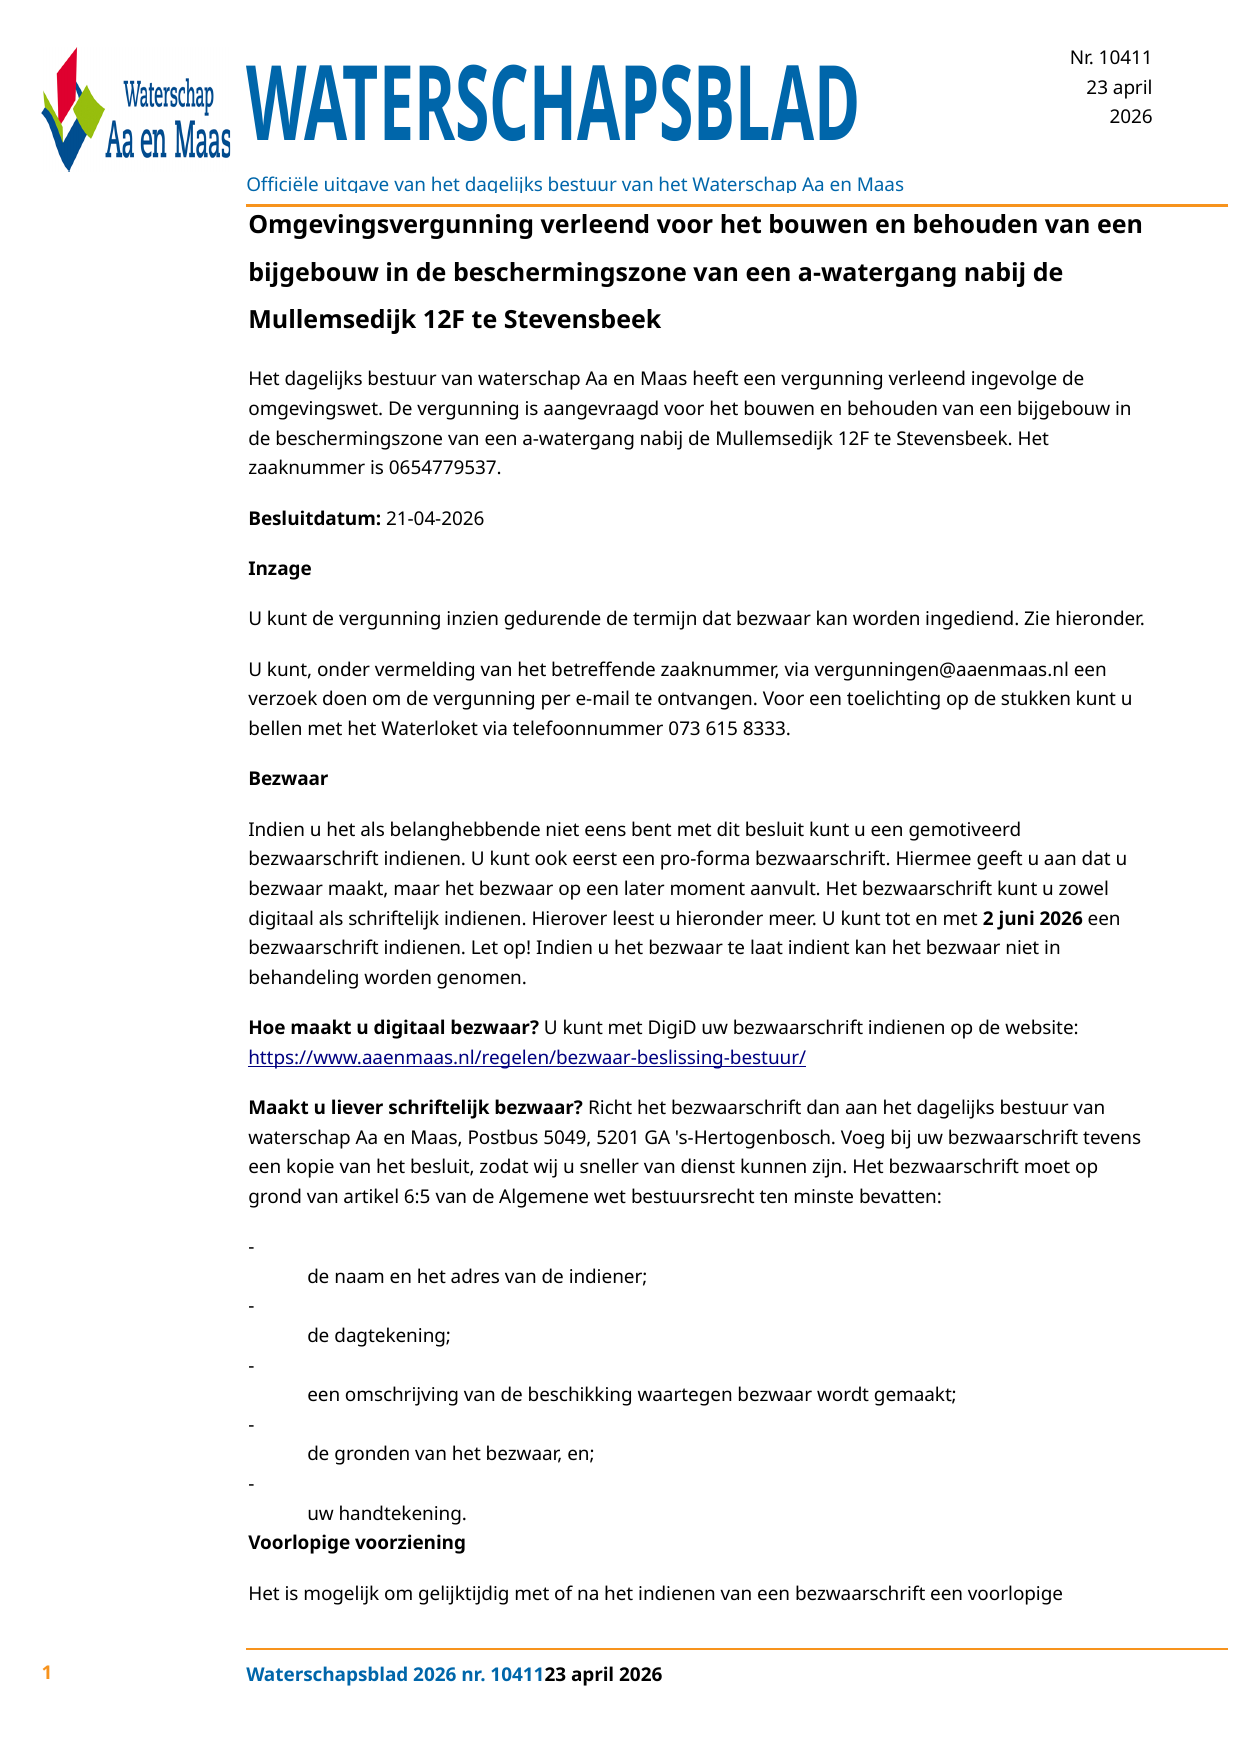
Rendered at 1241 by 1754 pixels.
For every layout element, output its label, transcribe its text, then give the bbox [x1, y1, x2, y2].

text U kunt de vergunning inzien gedurende de termijn dat bezwaar kan worden ingediend. Zie hieronder. [248, 606, 1152, 631]
text Bezwaar [248, 766, 1152, 791]
list uw handtekening. [248, 1500, 1152, 1525]
list de gronden van het bezwaar, en; [248, 1441, 1152, 1466]
text Indien u het als belanghebbende niet eens bent met dit besluit kunt u een gemotiveerd bezwaarschrift indienen. U kunt ook eerst een pro-forma bezwaarschrift. Hiermee geeft u aan dat u bezwaar maakt, maar het bezwaar op een later moment aanvult. Het bezwaarschrift kunt u zowel digitaal als schriftelijk indienen. Hierover leest u hieronder meer. U kunt tot en met 2 juni 2026 een bezwaarschrift indienen. Let op! Indien u het bezwaar te laat indient kan het bezwaar niet in behandeling worden genomen. [248, 816, 1152, 989]
text U kunt, onder vermelding van het betreffende zaaknummer, via vergunningen@aaenmaas.nl een verzoek doen om de vergunning per e-mail te ontvangen. Voor een toelichting op de stukken kunt u bellen met het Waterloket via telefoonnummer 073 615 8333. [248, 656, 1152, 741]
picture [41, 47, 231, 172]
list een omschrijving van de beschikking waartegen bezwaar wordt gemaakt; [248, 1381, 1152, 1407]
text Hoe maakt u digitaal bezwaar? U kunt met DigiD uw bezwaarschrift indienen op de website: https://www.aaenmaas.nl/regelen/bezwaar-beslissing-bestuur/ [248, 1014, 1152, 1069]
text Maakt u liever schriftelijk bezwaar? Richt het bezwaarschrift dan aan het dagelijks bestuur van waterschap Aa en Maas, Postbus 5049, 5201 GA 's-Hertogenbosch. Voeg bij uw bezwaarschrift tevens een kopie van het besluit, zodat wij u sneller van dienst kunnen zijn. Het bezwaarschrift moet op grond van artikel 6:5 van de Algemene wet bestuursrecht ten minste bevatten: [248, 1094, 1152, 1209]
text Inzage [248, 555, 1152, 581]
text Voorlopige voorziening [248, 1529, 1152, 1555]
text Besluitdatum: 21-04-2026 [248, 505, 1152, 530]
text Omgevingsvergunning verleend voor het bouwen en behouden van een bijgebouw in de beschermingszone van een a-watergang nabij de Mullemsedijk 12F te Stevensbeek [248, 207, 1152, 336]
list de naam en het adres van de indiener; [248, 1263, 1152, 1289]
text Het is mogelijk om gelijktijdig met of na het indienen van een bezwaarschrift een voorlopige [248, 1580, 1152, 1605]
text Het dagelijks bestuur van waterschap Aa en Maas heeft een vergunning verleend ingevolge de omgevingswet. De vergunning is aangevraagd voor het bouwen en behouden van een bijgebouw in de beschermingszone van een a-watergang nabij de Mullemsedijk 12F te Stevensbeek. Het zaaknummer is 0654779537. [248, 366, 1152, 480]
list de dagtekening; [248, 1322, 1152, 1348]
